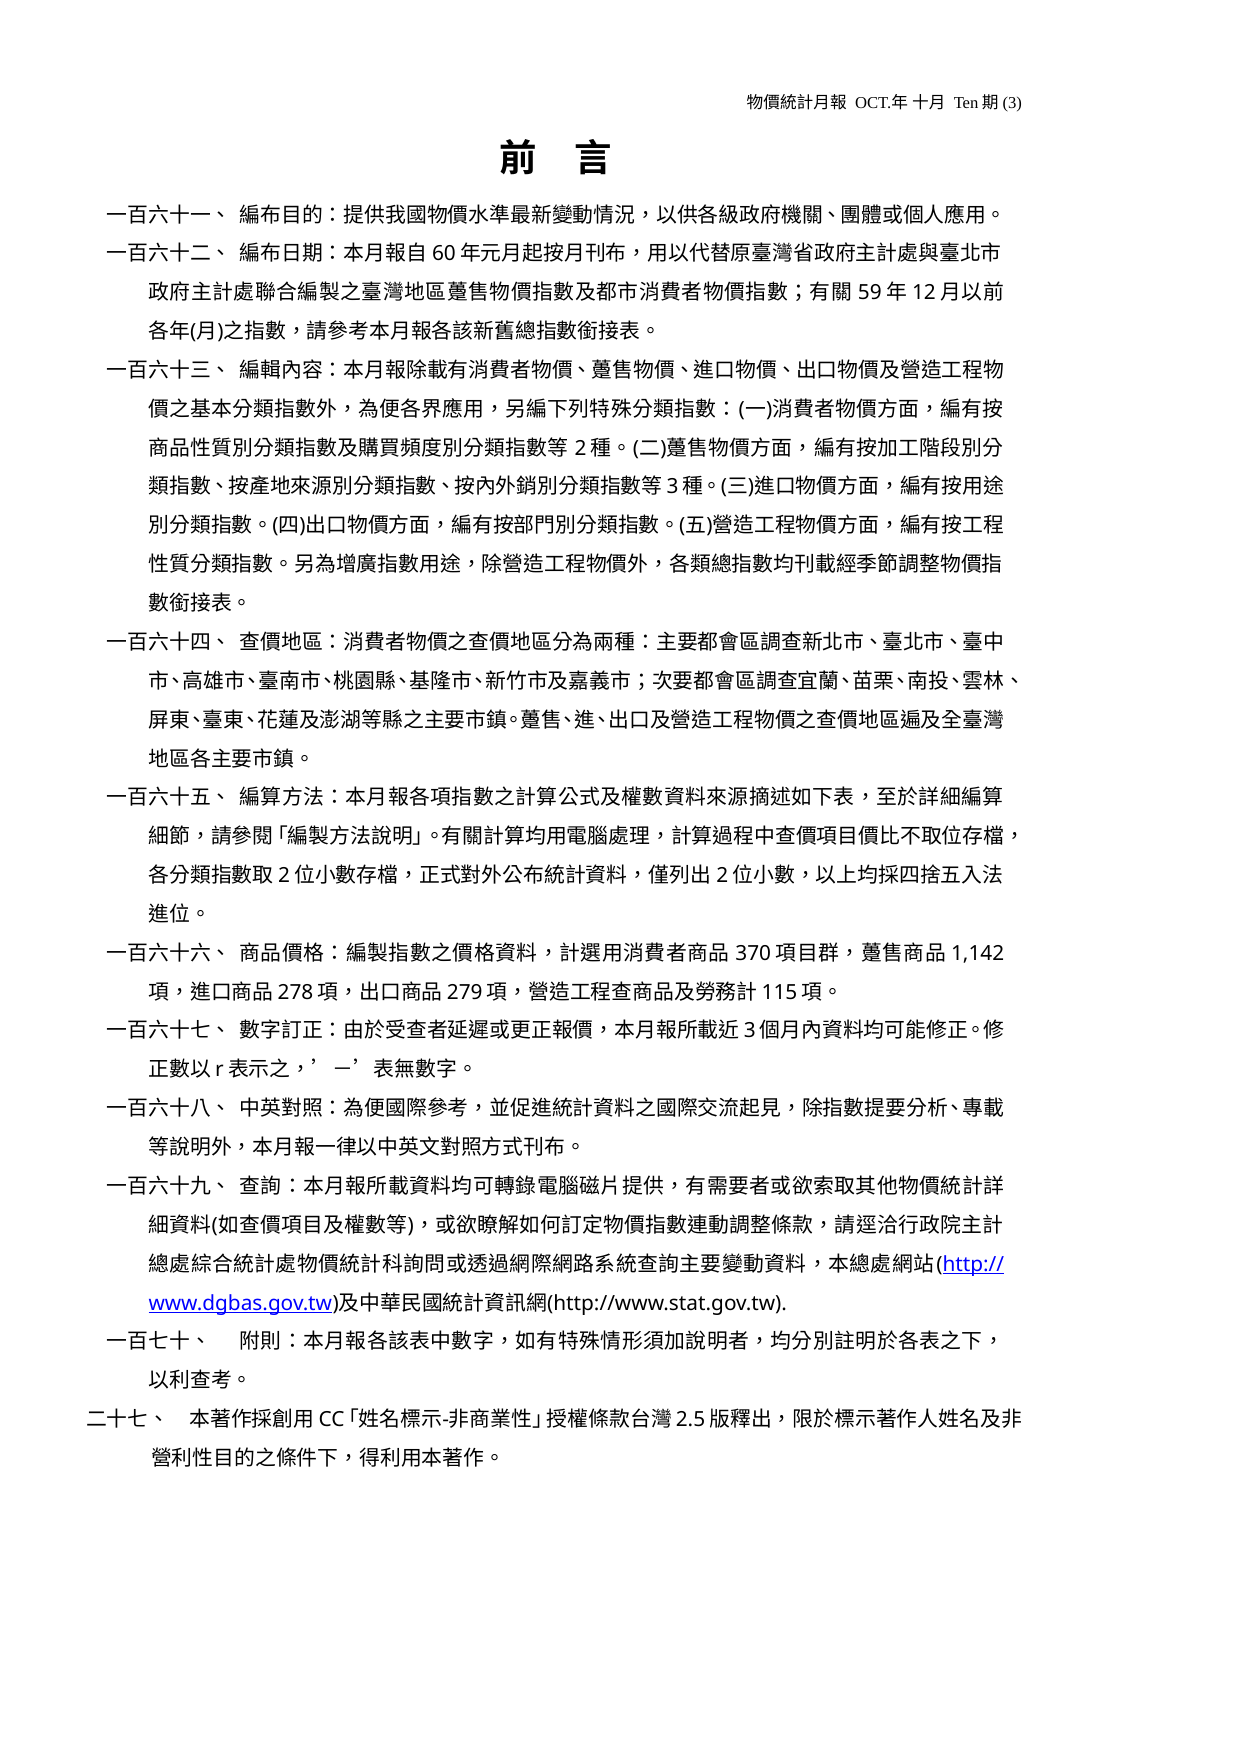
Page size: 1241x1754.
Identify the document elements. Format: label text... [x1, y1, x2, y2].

list 附則：本月報各該表中數字，如有特殊情形須加說明者，均分別註明於各表之下，以利查考。 [106, 1320, 1004, 1398]
list 商品價格：編製指數之價格資料，計選用消費者商品370項目群，躉售商品1,142項，進口商品278項，出口商品279項，營造工程查商品及勞務計115項。 [106, 932, 1004, 1009]
list 本著作採創用CC「姓名標示-非商業性」授權條款台灣2.5版釋出，限於標示著作人姓名及非營利性目的之條件下，得利用本著作。 [86, 1398, 1022, 1476]
list 編布目的：提供我國物價水準最新變動情況，以供各級政府機關、團體或個人應用。 [106, 193, 1004, 232]
list 中英對照：為便國際參考，並促進統計資料之國際交流起見，除指數提要分析、專載等說明外，本月報一律以中英文對照方式刊布。 [106, 1087, 1004, 1165]
list 查詢：本月報所載資料均可轉錄電腦磁片提供，有需要者或欲索取其他物價統計詳細資料(如查價項目及權數等)，或欲瞭解如何訂定物價指數連動調整條款，請逕洽行政院主計總處綜合統計處物價統計科詢問或透過網際網路系統查詢主要變動資料，本總處網站(http://www.dgbas.gov.tw)及中華民國統計資訊網(http://www.stat.gov.tw). [106, 1165, 1004, 1320]
list 編輯內容：本月報除載有消費者物價、躉售物價、進口物價、出口物價及營造工程物價之基本分類指數外，為便各界應用，另編下列特殊分類指數：(一)消費者物價方面，編有按商品性質別分類指數及購買頻度別分類指數等2種。(二)躉售物價方面，編有按加工階段別分類指數、按產地來源別分類指數、按內外銷別分類指數等3種。(三)進口物價方面，編有按用途別分類指數。(四)出口物價方面，編有按部門別分類指數。(五)營造工程物價方面，編有按工程性質分類指數。另為增廣指數用途，除營造工程物價外，各類總指數均刊載經季節調整物價指數銜接表。 [106, 349, 1004, 621]
subtitle 前 言 [89, 116, 1022, 193]
list 編算方法：本月報各項指數之計算公式及權數資料來源摘述如下表，至於詳細編算細節，請參閱「編製方法說明」。有關計算均用電腦處理，計算過程中查價項目價比不取位存檔，各分類指數取2位小數存檔，正式對外公布統計資料，僅列出2位小數，以上均採四捨五入法進位。 [106, 776, 1004, 932]
list 編布日期：本月報自60年元月起按月刊布，用以代替原臺灣省政府主計處與臺北市政府主計處聯合編製之臺灣地區躉售物價指數及都市消費者物價指數；有關59年12月以前各年(月)之指數，請參考本月報各該新舊總指數銜接表。 [106, 232, 1004, 349]
list 查價地區：消費者物價之查價地區分為兩種：主要都會區調查新北市、臺北市、臺中市、高雄市、臺南市、桃園縣、基隆市、新竹市及嘉義市；次要都會區調查宜蘭、苗栗、南投、雲林、屏東、臺東、花蓮及澎湖等縣之主要市鎮。躉售、進、出口及營造工程物價之查價地區遍及全臺灣地區各主要市鎮。 [106, 621, 1004, 776]
list 數字訂正：由於受查者延遲或更正報價，本月報所載近3個月內資料均可能修正。修正數以r表示之，’－’表無數字。 [106, 1009, 1004, 1087]
